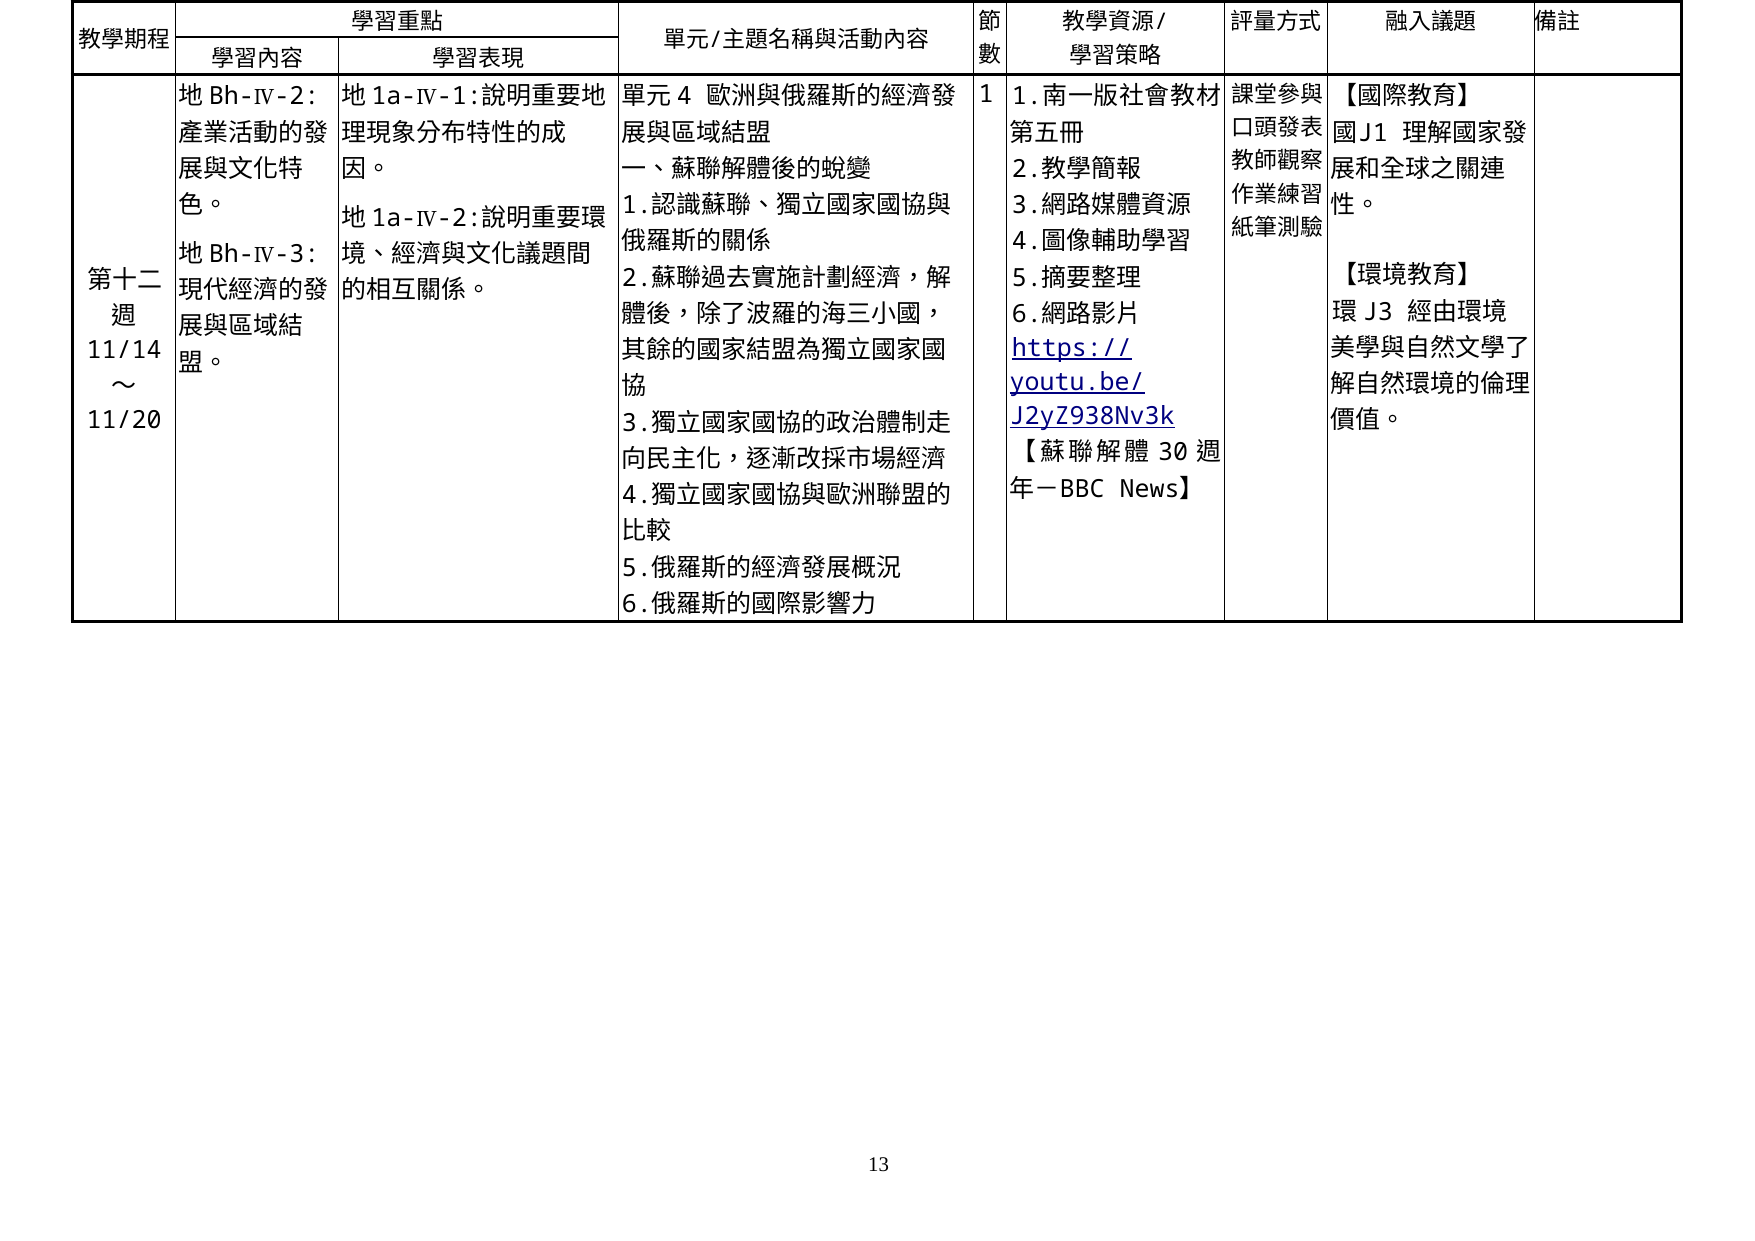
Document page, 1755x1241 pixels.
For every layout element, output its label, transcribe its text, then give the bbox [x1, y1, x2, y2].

table_header 學習重點 [176, 3, 618, 36]
table_cell 學習內容 [176, 38, 338, 73]
table_cell 單元4 歐洲與俄羅斯的經濟發展與區域結盟 一、蘇聯解體後的蛻變 1.認識蘇聯、獨立國家國協與俄羅斯的關係 2.蘇聯過去實施計劃經濟，解體後，除了波羅的海三小國，其餘的國家結盟為獨立國家國協 3.獨立國家國協的政治體制走向民主化，逐漸改採市場經濟 4.獨立國家國協與歐洲聯盟的比較 5.俄羅斯的經濟發展概況 6.俄羅斯的國際影響力 [619, 76, 973, 619]
table_cell 地Bh-Ⅳ-2:產業活動的發展與文化特色。 地Bh-Ⅳ-3:現代經濟的發展與區域結盟。 [176, 76, 338, 619]
table_header 單元/主題名稱與活動內容 [619, 3, 973, 73]
table_header 教學期程 [74, 3, 175, 73]
table_header 教學資源/ 學習策略 [1007, 3, 1224, 73]
table_cell 課堂參與 口頭發表 教師觀察 作業練習 紙筆測驗 [1225, 76, 1327, 619]
table_cell 1 [974, 76, 1006, 619]
table_cell 學習表現 [339, 38, 618, 73]
table_header 備註 [1535, 3, 1680, 73]
table_cell [1535, 76, 1680, 619]
table_header 評量方式 [1225, 3, 1327, 73]
table_cell 【國際教育】 國J1 理解國家發展和全球之關連性。 【環境教育】 環J3 經由環境美學與自然文學了解自然環境的倫理價值。 [1328, 76, 1534, 619]
table_cell 1.南一版社會教材第五冊 2.教學簡報 3.網路媒體資源 4.圖像輔助學習 5.摘要整理 6.網路影片 https://youtu.be/J2yZ938Nv3k 【蘇聯解體30週年－BBC News】 [1007, 76, 1224, 619]
table_cell 地1a-Ⅳ-1:說明重要地理現象分布特性的成因。 地1a-Ⅳ-2:說明重要環境、經濟與文化議題間的相互關係。 [339, 76, 618, 619]
table_header 融入議題 [1328, 3, 1534, 73]
table_cell 第十二週11/14～11/20 [74, 76, 175, 619]
table_header 節 數 [974, 3, 1006, 73]
